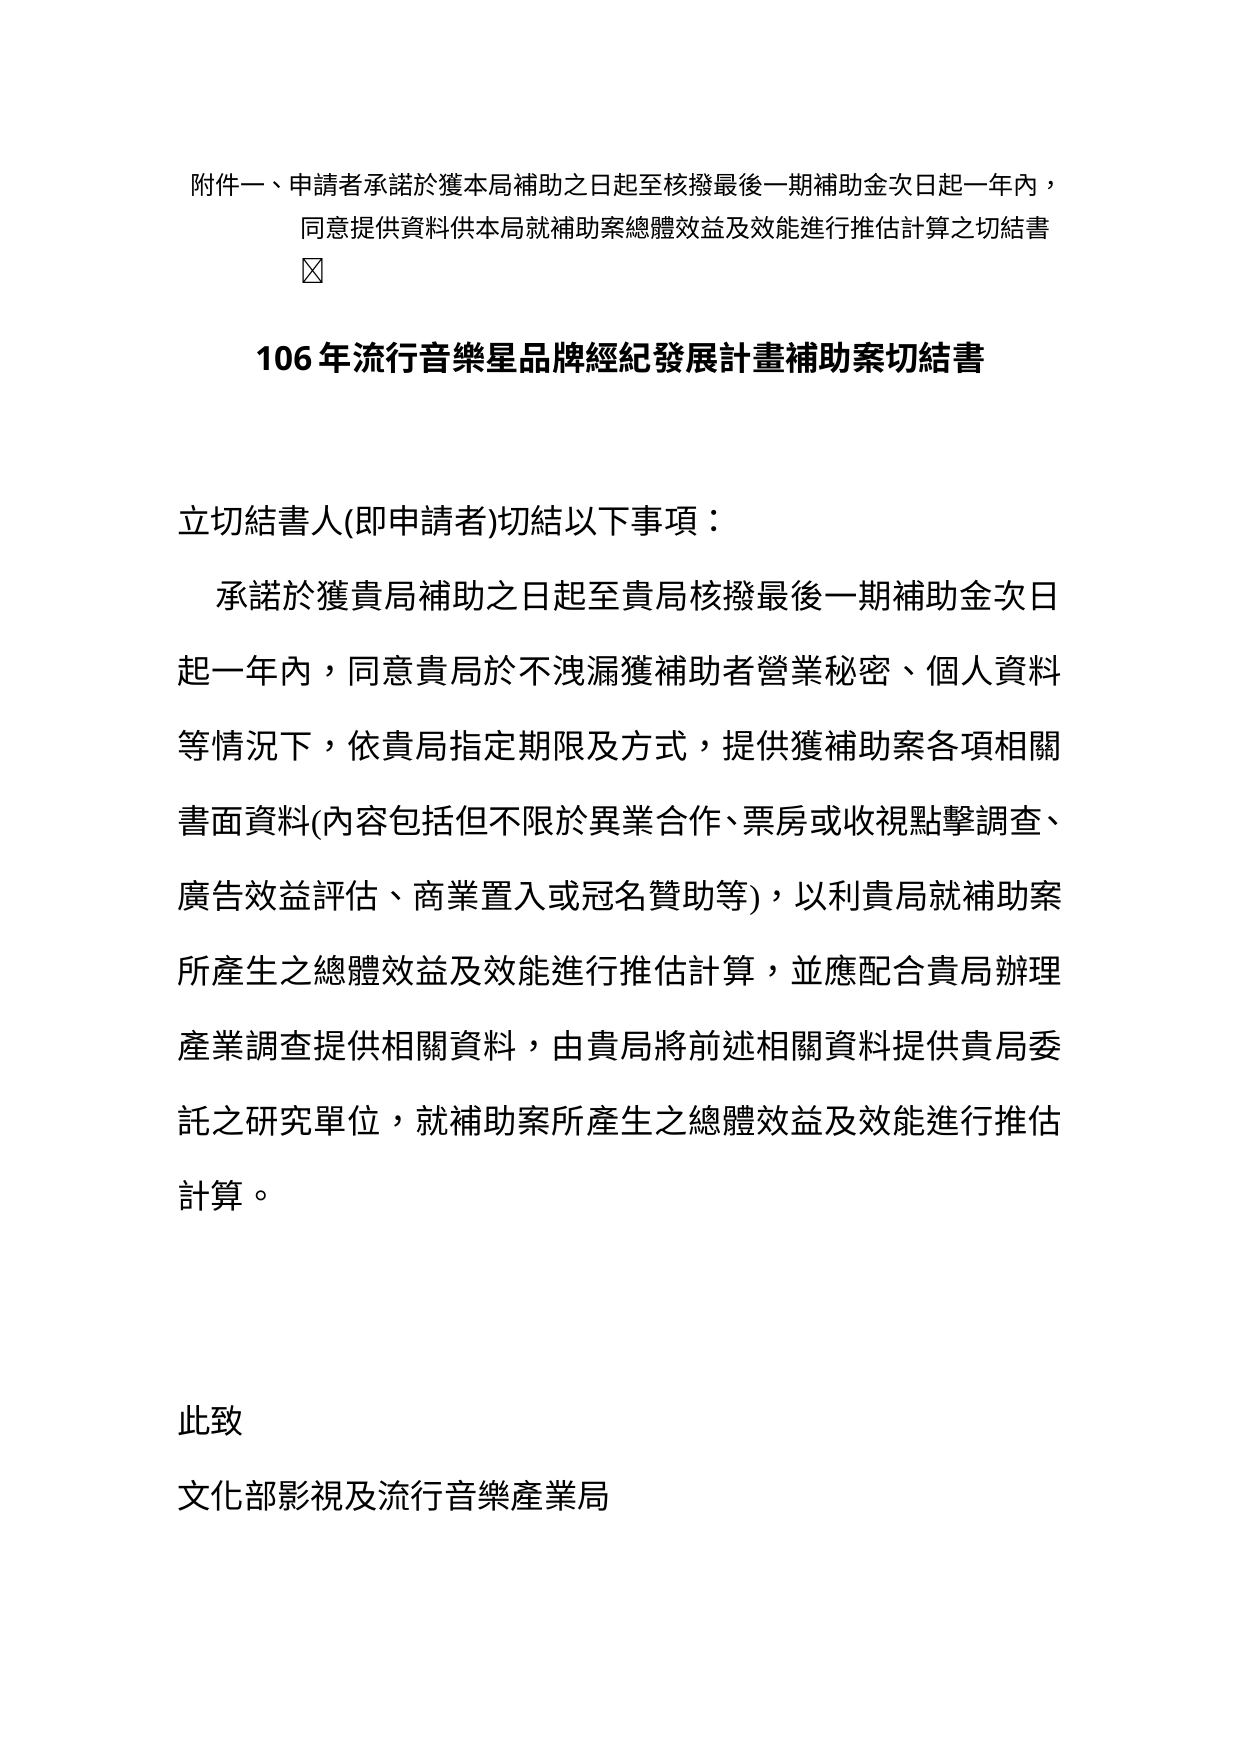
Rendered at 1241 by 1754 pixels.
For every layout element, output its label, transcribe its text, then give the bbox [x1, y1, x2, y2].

text 106年流行音樂星品牌經紀發展計畫補助案切結書 [177, 319, 1063, 394]
text 承諾於獲貴局補助之日起至貴局核撥最後一期補助金次日起一年內，同意貴局於不洩漏獲補助者營業秘密、個人資料等情況下，依貴局指定期限及方式，提供獲補助案各項相關書面資料(內容包括但不限於異業合作、票房或收視點擊調查、廣告效益評估、商業置入或冠名贊助等)，以利貴局就補助案所產生之總體效益及效能進行推估計算，並應配合貴局辦理產業調查提供相關資料，由貴局將前述相關資料提供貴局委託之研究單位，就補助案所產生之總體效益及效能進行推估計算。 [177, 556, 1063, 1231]
text 文化部影視及流行音樂產業局 [177, 1456, 1063, 1531]
text 此致 [177, 1381, 1063, 1456]
text 附件一、申請者承諾於獲本局補助之日起至核撥最後一期補助金次日起一年內，同意提供資料供本局就補助案總體效益及效能進行推估計算之切結書 [190, 164, 1063, 288]
text 立切結書人(即申請者)切結以下事項： [177, 481, 1063, 556]
